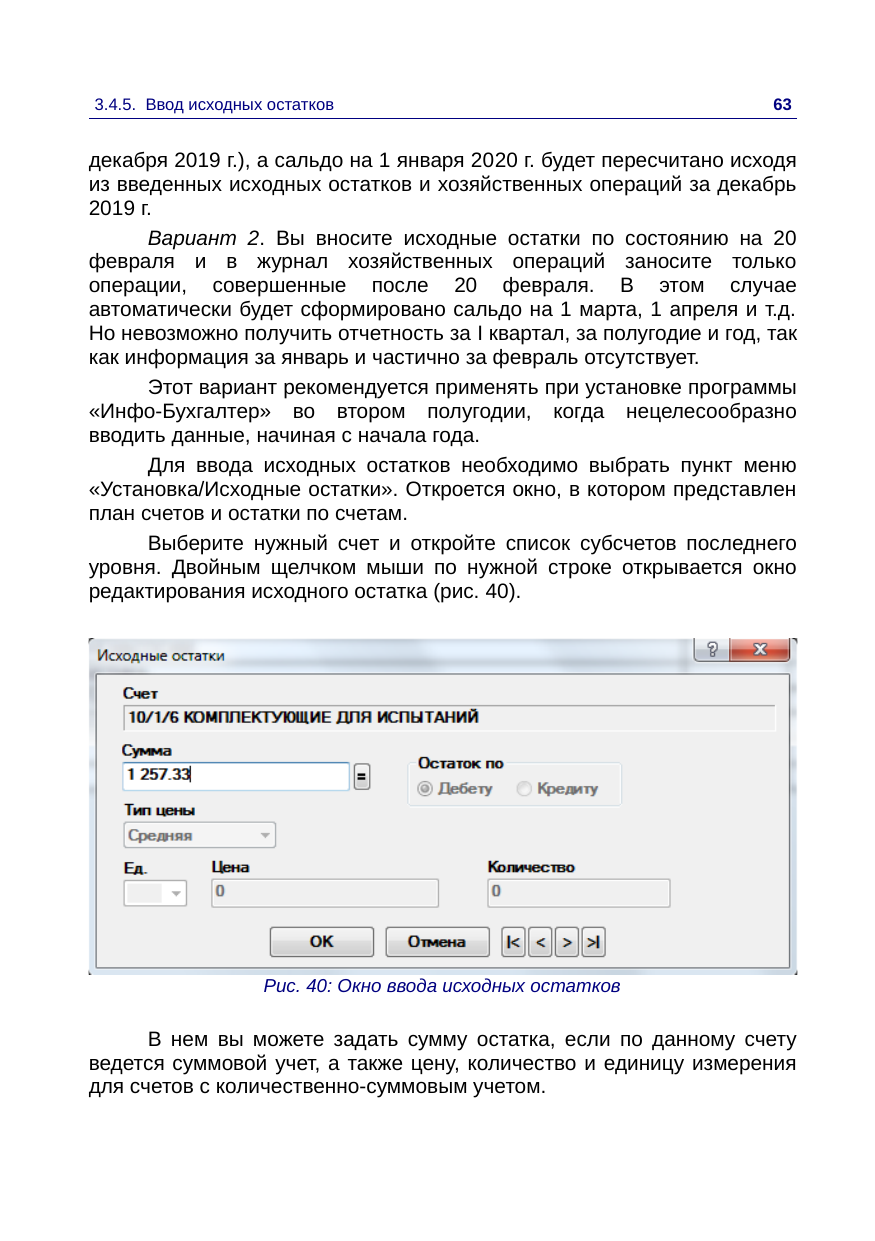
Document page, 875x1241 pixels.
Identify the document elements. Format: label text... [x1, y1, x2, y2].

picture [88, 638, 798, 975]
text декабря 2019 г.), а сальдо на 1 января 2020 г. будет пересчитано исходя из введенных исходных остатков и хозяйственных операций за декабрь 2019 г. [88, 147, 797, 219]
text В нем вы можете задать сумму остатка, если по данному счету ведется суммовой учет, а также цену, количество и единицу измерения для счетов с количественно-суммовым учетом. [88, 1026, 797, 1098]
text Для ввода исходных остатков необходимо выбрать пункт меню «Установка/Исходные остатки». Откроется окно, в котором представлен план счетов и остатки по счетам. [88, 453, 797, 525]
text Этот вариант рекомендуется применять при установке программы «Инфо-Бухгалтер» во втором полугодии, когда нецелесообразно вводить данные, начиная с начала года. [88, 375, 797, 447]
text Вариант 2. Вы вносите исходные остатки по состоянию на 20 февраля и в журнал хозяйственных операций заносите только операции, совершенные после 20 февраля. В этом случае автоматически будет сформировано сальдо на 1 марта, 1 апреля и т.д. Но невозможно получить отчетность за I квартал, за полугодие и год, так как информация за январь и частично за февраль отсутствует. [88, 225, 797, 369]
text Выберите нужный счет и откройте список субсчетов последнего уровня. Двойным щелчком мыши по нужной строке открывается окно редактирования исходного остатка (рис. 40). [88, 531, 797, 602]
text Рис. 40: Окно ввода исходных остатков [88, 975, 797, 997]
